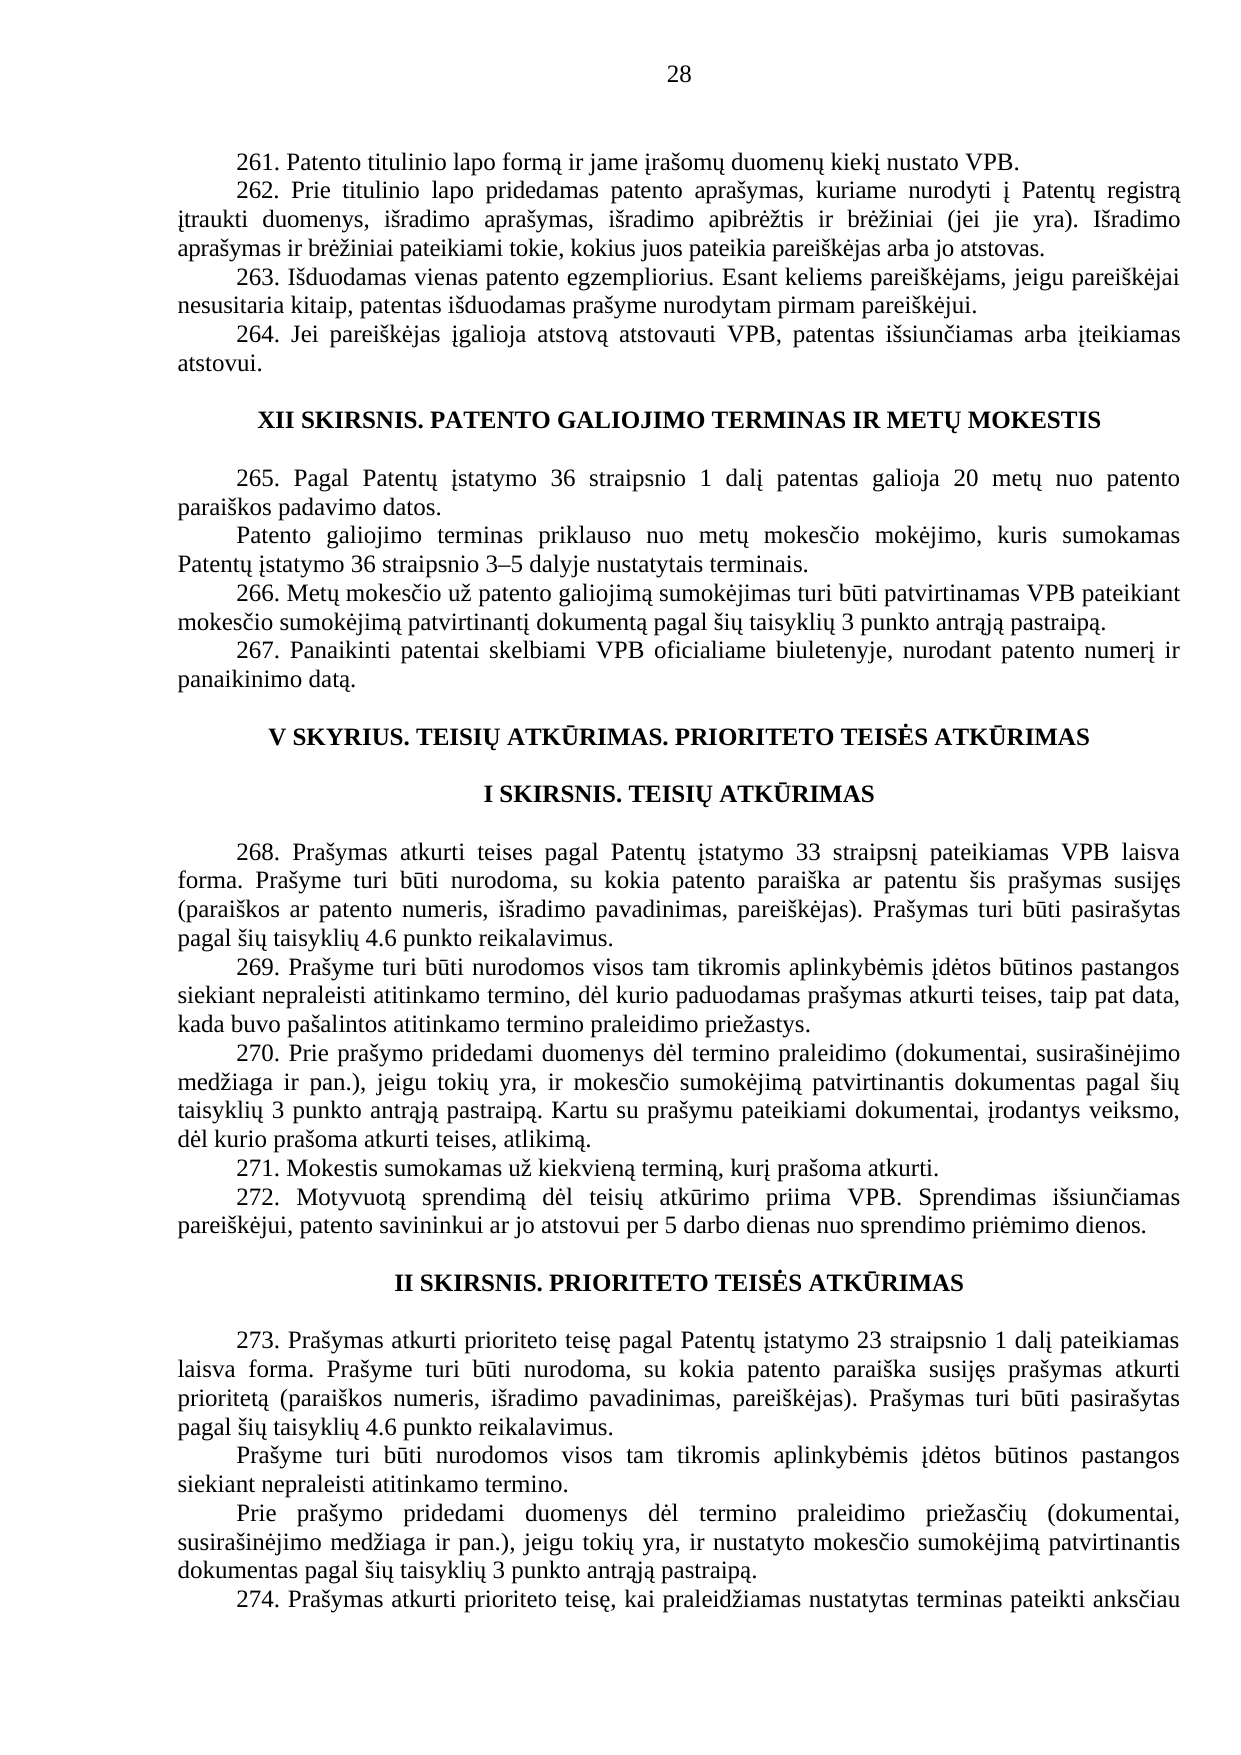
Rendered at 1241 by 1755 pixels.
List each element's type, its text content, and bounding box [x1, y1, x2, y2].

text Prie prašymo pridedami duomenys dėl termino praleidimo priežasčių (dokumentai, susirašinėjimo medžiaga ir pan.), jeigu tokių yra, ir nustatyto mokesčio sumokėjimą patvirtinantis dokumentas pagal šių taisyklių 3 punkto antrąją pastraipą. [177, 1498, 1181, 1584]
text 271. Mokestis sumokamas už kiekvieną terminą, kurį prašoma atkurti. [177, 1153, 1181, 1182]
text 274. Prašymas atkurti prioriteto teisę, kai praleidžiamas nustatytas terminas pateikti anksčiau [177, 1584, 1181, 1613]
text 266. Metų mokesčio už patento galiojimą sumokėjimas turi būti patvirtinamas VPB pateikiant mokesčio sumokėjimą patvirtinantį dokumentą pagal šių taisyklių 3 punkto antrąją pastraipą. [177, 578, 1181, 636]
text XII SKIRSNIS. PATENTO GALIOJIMO TERMINAS IR METŲ MOKESTIS [177, 406, 1181, 434]
text Prašyme turi būti nurodomos visos tam tikromis aplinkybėmis įdėtos būtinos pastangos siekiant nepraleisti atitinkamo termino. [177, 1441, 1181, 1498]
text V SKYRIUS. TEISIŲ ATKŪRIMAS. PRIORITETO TEISĖS ATKŪRIMAS [177, 722, 1181, 751]
text 261. Patento titulinio lapo formą ir jame įrašomų duomenų kiekį nustato VPB. [177, 147, 1181, 176]
text I SKIRSNIS. TEISIŲ ATKŪRIMAS [177, 779, 1181, 808]
text 272. Motyvuotą sprendimą dėl teisių atkūrimo priima VPB. Sprendimas išsiunčiamas pareiškėjui, patento savininkui ar jo atstovui per 5 darbo dienas nuo sprendimo priėmimo dienos. [177, 1182, 1181, 1239]
text 263. Išduodamas vienas patento egzempliorius. Esant keliems pareiškėjams, jeigu pareiškėjai nesusitaria kitaip, patentas išduodamas prašyme nurodytam pirmam pareiškėjui. [177, 262, 1181, 319]
text 265. Pagal Patentų įstatymo 36 straipsnio 1 dalį patentas galioja 20 metų nuo patento paraiškos padavimo datos. [177, 463, 1181, 521]
text 264. Jei pareiškėjas įgalioja atstovą atstovauti VPB, patentas išsiunčiamas arba įteikiamas atstovui. [177, 319, 1181, 377]
text 262. Prie titulinio lapo pridedamas patento aprašymas, kuriame nurodyti į Patentų registrą įtraukti duomenys, išradimo aprašymas, išradimo apibrėžtis ir brėžiniai (jei jie yra). Išradimo aprašymas ir brėžiniai pateikiami tokie, kokius juos pateikia pareiškėjas arba jo atstovas. [177, 176, 1181, 262]
text 273. Prašymas atkurti prioriteto teisę pagal Patentų įstatymo 23 straipsnio 1 dalį pateikiamas laisva forma. Prašyme turi būti nurodoma, su kokia patento paraiška susijęs prašymas atkurti prioritetą (paraiškos numeris, išradimo pavadinimas, pareiškėjas). Prašymas turi būti pasirašytas pagal šių taisyklių 4.6 punkto reikalavimus. [177, 1326, 1181, 1441]
text 270. Prie prašymo pridedami duomenys dėl termino praleidimo (dokumentai, susirašinėjimo medžiaga ir pan.), jeigu tokių yra, ir mokesčio sumokėjimą patvirtinantis dokumentas pagal šių taisyklių 3 punkto antrąją pastraipą. Kartu su prašymu pateikiami dokumentai, įrodantys veiksmo, dėl kurio prašoma atkurti teises, atlikimą. [177, 1038, 1181, 1153]
text II SKIRSNIS. PRIORITETO TEISĖS ATKŪRIMAS [177, 1268, 1181, 1297]
text 269. Prašyme turi būti nurodomos visos tam tikromis aplinkybėmis įdėtos būtinos pastangos siekiant nepraleisti atitinkamo termino, dėl kurio paduodamas prašymas atkurti teises, taip pat data, kada buvo pašalintos atitinkamo termino praleidimo priežastys. [177, 952, 1181, 1038]
text 267. Panaikinti patentai skelbiami VPB oficialiame biuletenyje, nurodant patento numerį ir panaikinimo datą. [177, 636, 1181, 693]
text 268. Prašymas atkurti teises pagal Patentų įstatymo 33 straipsnį pateikiamas VPB laisva forma. Prašyme turi būti nurodoma, su kokia patento paraiška ar patentu šis prašymas susijęs (paraiškos ar patento numeris, išradimo pavadinimas, pareiškėjas). Prašymas turi būti pasirašytas pagal šių taisyklių 4.6 punkto reikalavimus. [177, 837, 1181, 952]
text Patento galiojimo terminas priklauso nuo metų mokesčio mokėjimo, kuris sumokamas Patentų įstatymo 36 straipsnio 3–5 dalyje nustatytais terminais. [177, 521, 1181, 578]
